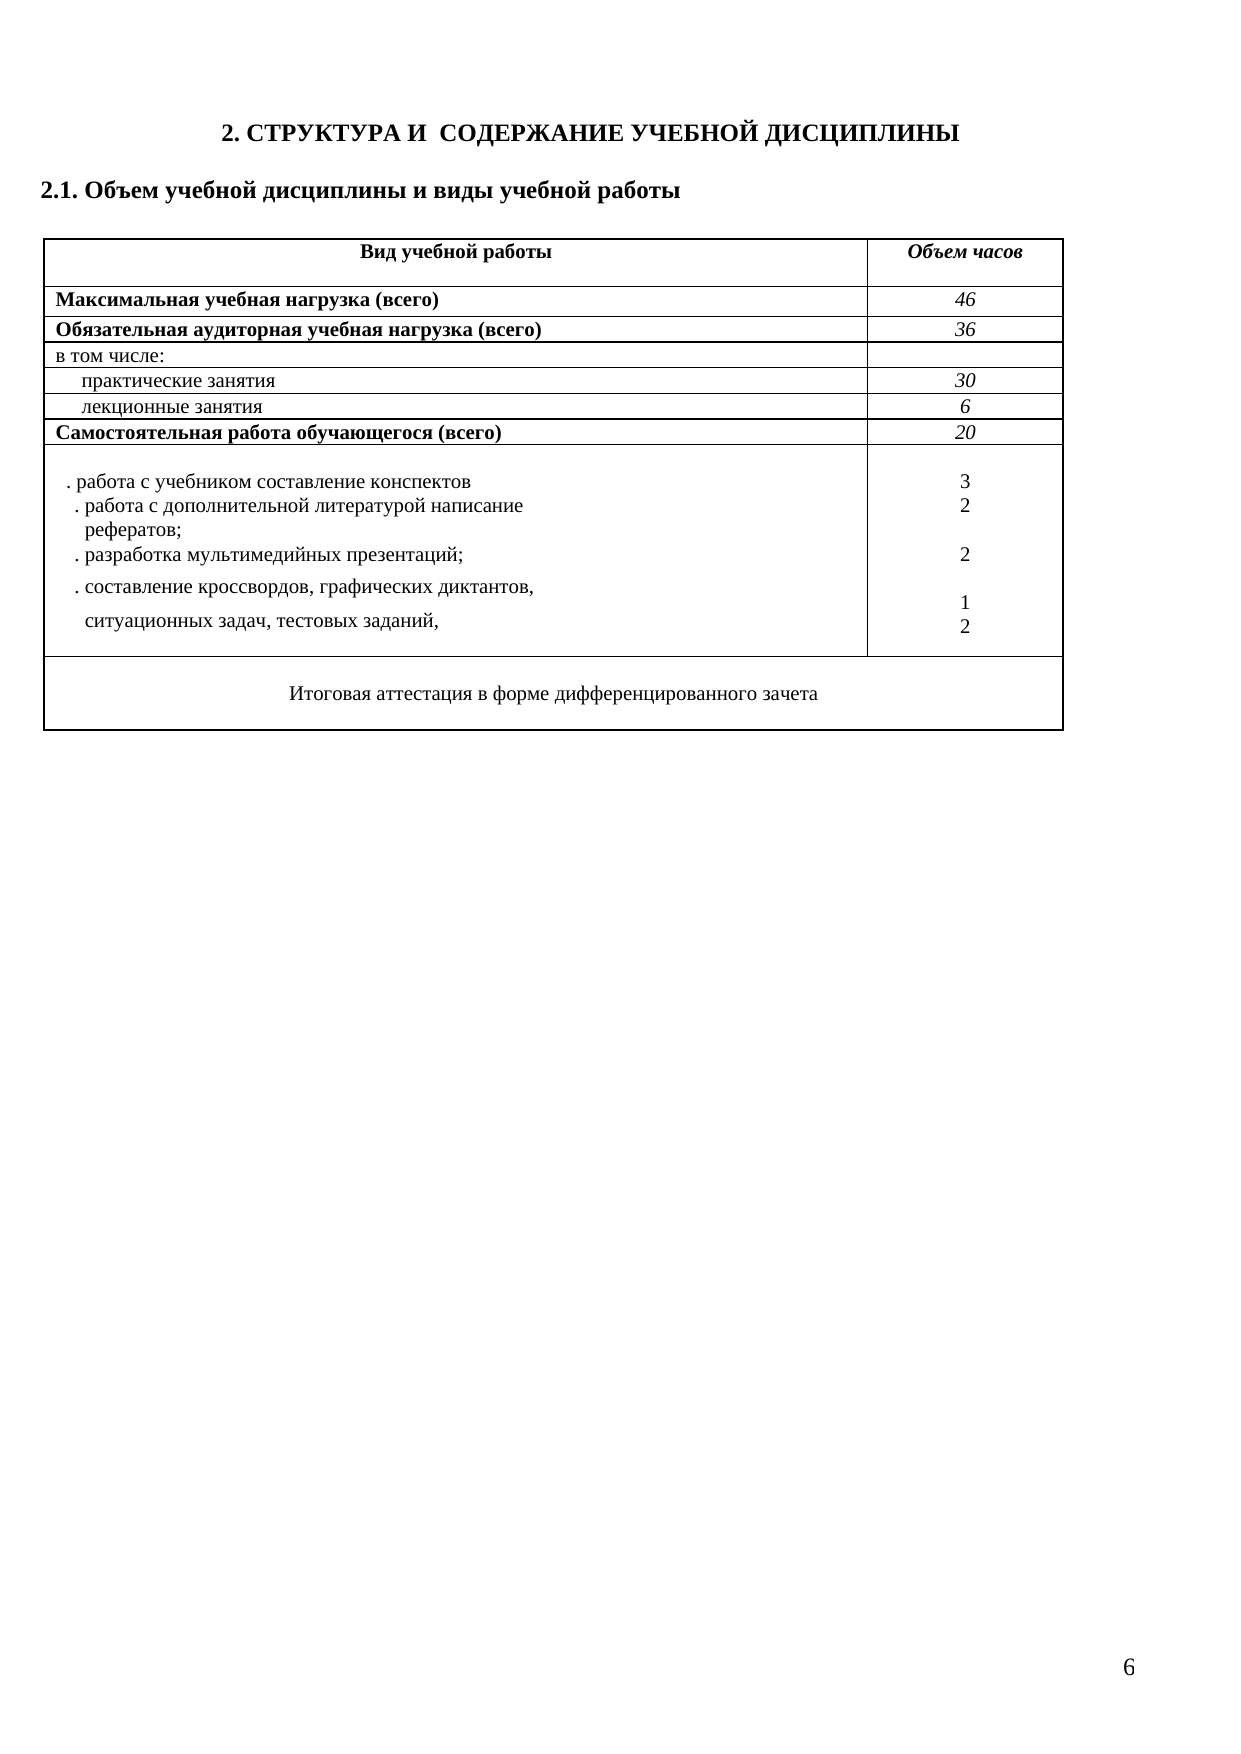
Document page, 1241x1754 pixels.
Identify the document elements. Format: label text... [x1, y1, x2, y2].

table_cell практические занятия [45, 368, 867, 392]
table_cell 3 2 2 1 2 [868, 445, 1062, 656]
table_cell Самостоятельная работа обучающегося (всего) [45, 420, 867, 444]
table_cell 46 [868, 287, 1062, 316]
table_cell Максимальная учебная нагрузка (всего) [45, 287, 867, 316]
table_header Вид учебной работы [45, 240, 867, 286]
text 2.1. Объем учебной дисциплины и виды учебной работы [40, 176, 1122, 204]
text 2. СТРУКТУРА И СОДЕРЖАНИЕ УЧЕБНОЙ ДИСЦИПЛИНЫ [59, 118, 1122, 147]
table_cell 30 [868, 368, 1062, 392]
table_cell Итоговая аттестация в форме дифференцированного зачета [45, 657, 1062, 729]
table_cell Обязательная аудиторная учебная нагрузка (всего) [45, 317, 867, 341]
table_cell в том числе: [45, 343, 867, 367]
table_cell . работа с учебником составление конспектов . работа с дополнительной литературой написание рефератов; . разработка мультимедийных презентаций; . составление кроссвордов, графических диктантов, ситуационных задач, тecтовых заданий, [45, 445, 867, 656]
table_cell [868, 343, 1062, 367]
table_cell 6 [868, 394, 1062, 418]
table_cell лекционные занятия [45, 394, 867, 418]
table_header Объем часов [868, 240, 1062, 286]
table_cell 20 [868, 420, 1062, 444]
table_cell 36 [868, 317, 1062, 341]
